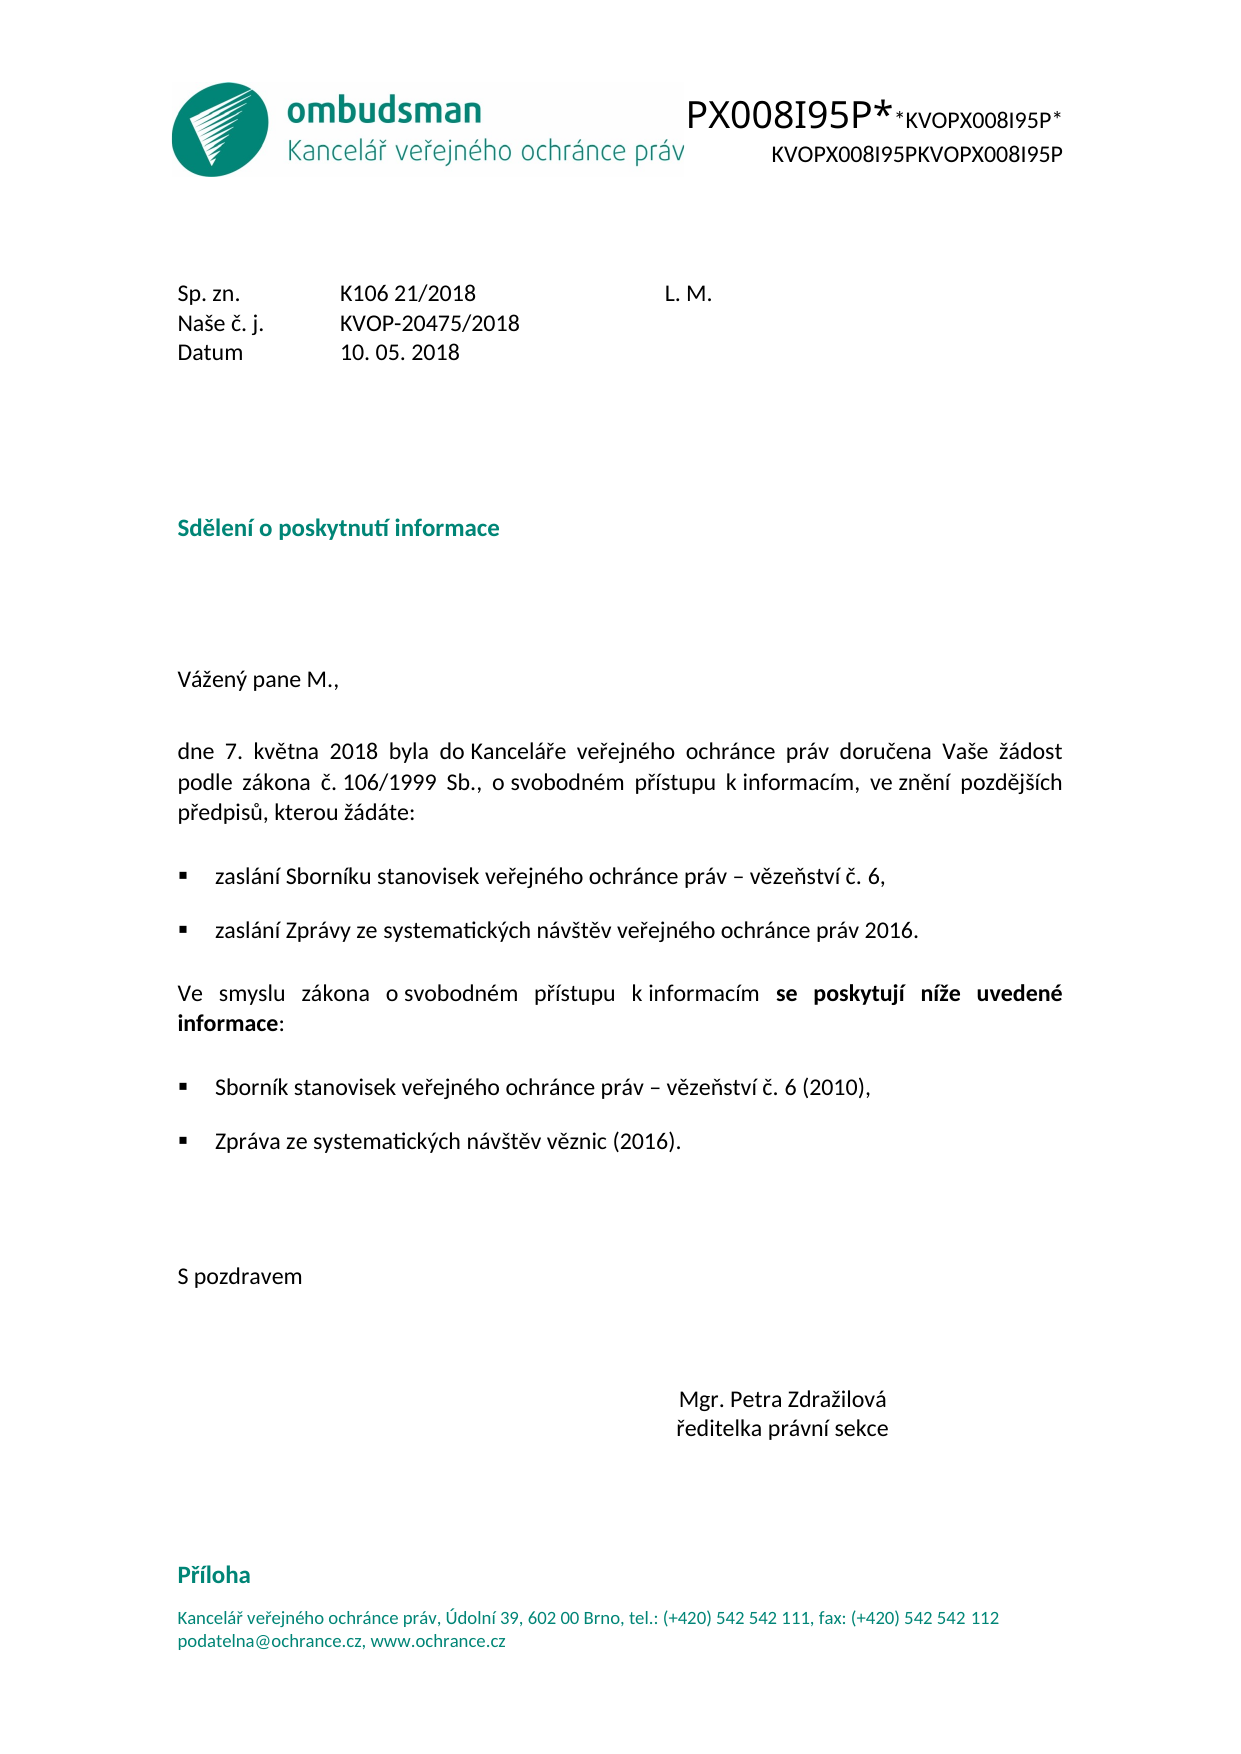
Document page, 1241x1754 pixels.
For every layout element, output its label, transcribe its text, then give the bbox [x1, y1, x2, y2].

text S pozdravem [177, 1261, 1063, 1290]
list Zpráva ze systematických návštěv věznic (2016). [177, 1126, 1063, 1155]
list Sborník stanovisek veřejného ochránce práv – vězeňství č. 6 (2010), [177, 1072, 1063, 1101]
text Ve smyslu zákona o svobodném přístupu k informacím se poskytují níže uvedené informace: [177, 978, 1063, 1037]
list zaslání Zprávy ze systematických návštěv veřejného ochránce práv 2016. [177, 915, 1063, 944]
table_header K106 21/2018 KVOP-20475/2018 10. 05. 2018 [340, 220, 664, 513]
text ředitelka právní sekce [502, 1413, 1063, 1443]
list zaslání Sborníku stanovisek veřejného ochránce práv – vězeňství č. 6, [177, 861, 1063, 890]
text Vážený pane M., [177, 664, 1063, 693]
text dne 7. května 2018 byla do Kanceláře veřejného ochránce práv doručena Vaše žádost podle zákona č. 106/1999 Sb., o svobodném přístupu k informacím, ve znění pozdějších předpisů, kterou žádáte: [177, 736, 1063, 826]
text Mgr. Petra Zdražilová [502, 1384, 1063, 1413]
subtitle Sdělení o poskytnutí informace [177, 513, 1063, 543]
table_header L. M. [665, 220, 1085, 513]
text Příloha [177, 1560, 1063, 1590]
table_header Sp. zn. Naše č. j. Datum [177, 220, 340, 513]
